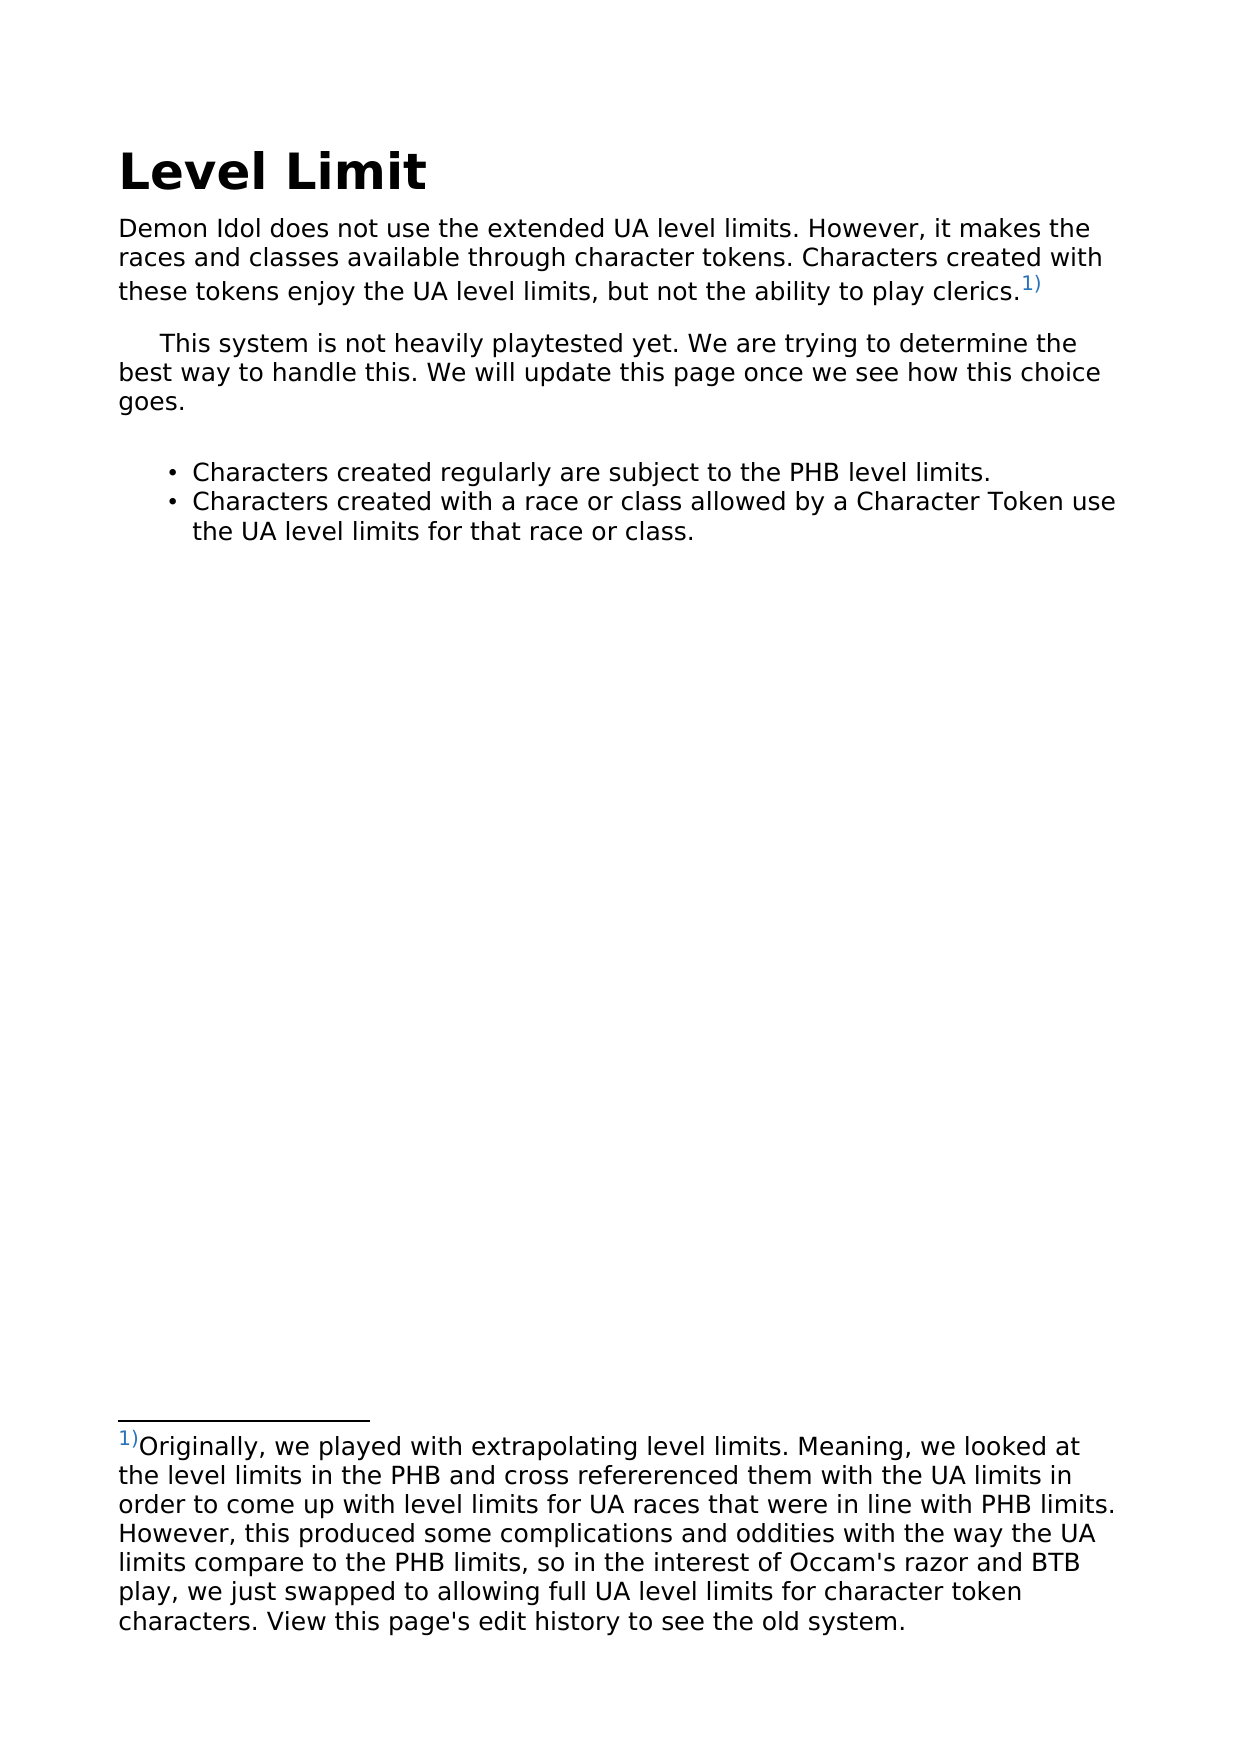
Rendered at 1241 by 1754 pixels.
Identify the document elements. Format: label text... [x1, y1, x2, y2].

text Demon Idol does not use the extended UA level limits. However, it makes the races and classes available through character tokens. Characters created with these tokens enjoy the UA level limits, but not the ability to play clerics. [118, 214, 1122, 306]
list Characters created with a race or class allowed by a Character Token use the UA level limits for that race or class. [177, 488, 1122, 546]
text This system is not heavily playtested yet. We are trying to determine the best way to handle this. We will update this page once we see how this choice goes. [118, 319, 1122, 416]
list Characters created regularly are subject to the PHB level limits. [177, 458, 1122, 488]
text Originally, we played with extrapolating level limits. Meaning, we looked at the level limits in the PHB and cross refererenced them with the UA limits in order to come up with level limits for UA races that were in line with PHB limits. However, this produced some complications and oddities with the way the UA limits compare to the PHB limits, so in the interest of Occam's razor and BTB play, we just swapped to allowing full UA level limits for character token characters. View this page's edit history to see the old system. [118, 1427, 1122, 1636]
subtitle Level Limit [118, 143, 1122, 201]
